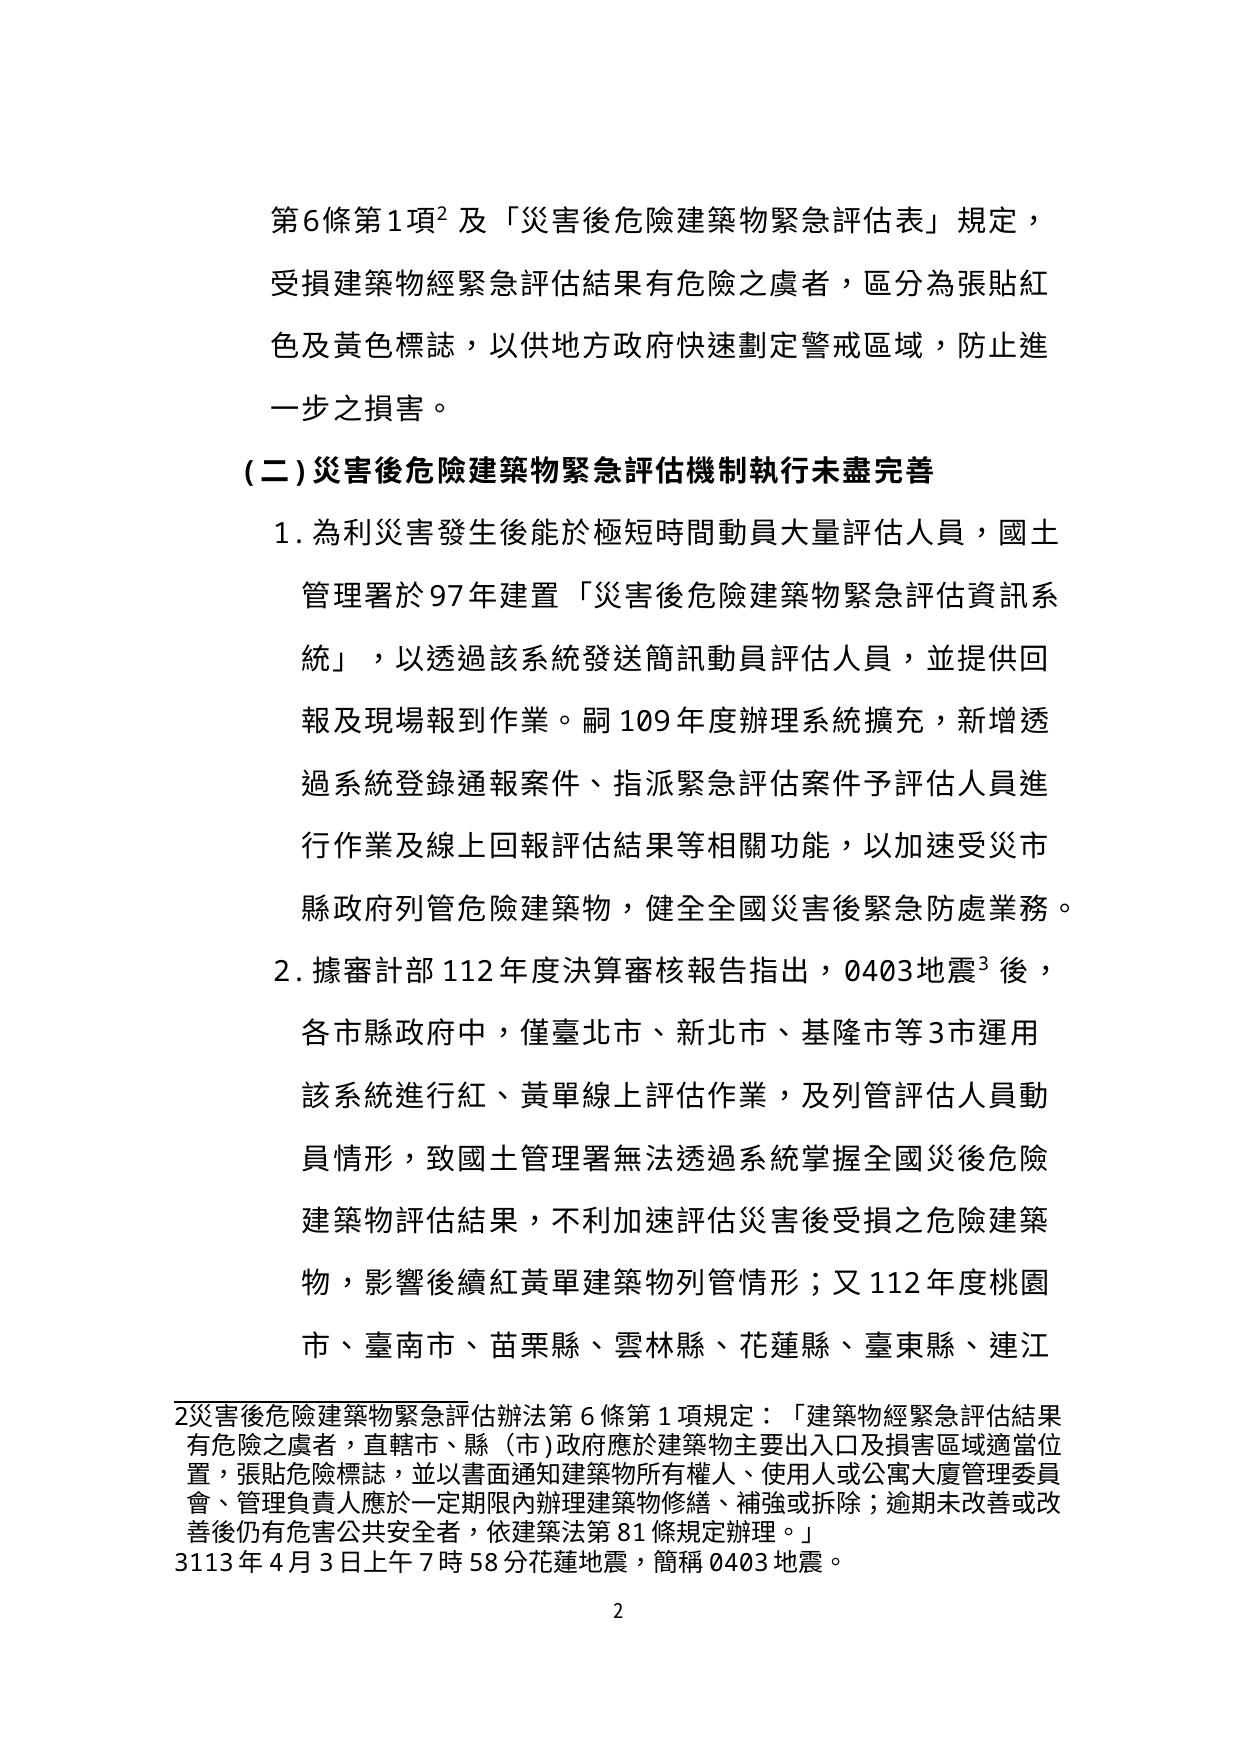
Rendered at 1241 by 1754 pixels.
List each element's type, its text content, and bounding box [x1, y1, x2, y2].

text 災害後危險建築物緊急評估辦法第6條第1項規定：「建築物經緊急評估結果有危險之虞者，直轄市、縣（市)政府應於建築物主要出入口及損害區域適當位置，張貼危險標誌，並以書面通知建築物所有權人、使用人或公寓大廈管理委員會、管理負責人應於一定期限內辦理建築物修繕、補強或拆除；逾期未改善或改善後仍有危害公共安全者，依建築法第81條規定辦理。」 [174, 1402, 1063, 1548]
text 113年4月3日上午7時58分花蓮地震，簡稱0403地震。 [174, 1548, 1063, 1577]
text (二)災害後危險建築物緊急評估機制執行未盡完善 [234, 427, 1061, 490]
text 2.據審計部112年度決算審核報告指出，0403地震後，各市縣政府中，僅臺北市、新北市、基隆市等3市運用該系統進行紅、黃單線上評估作業，及列管評估人員動員情形，致國土管理署無法透過系統掌握全國災後危險建築物評估結果，不利加速評估災害後受損之危險建築物，影響後續紅黃單建築物列管情形；又112年度桃園市、臺南市、苗栗縣、雲林縣、花蓮縣、臺東縣、連江 [264, 927, 1061, 1365]
text 因震災、水災及風災等恐對建築物產生損壞，為避免震後餘震等情形造成二次災害，依災害防救法第27條第1項及第4項規定，各級政府應依權責實施危險建築物之緊急評估，其中內政部負責有關災害後危險建築物緊急評估機制建立、推動、協調及督導；地方政府則負責轄區之災害後危險建築物緊急評估工作之執行，檢討更新緊急評估人員名冊、資料庫並辦理組訓、演練，整備緊急評估所需物資、裝備等。復依「災害後危險建築物緊急評估辦法」第6條第1項及「災害後危險建築物緊急評估表」規定，受損建築物經緊急評估結果有危險之虞者，區分為張貼紅色及黃色標誌，以供地方政府快速劃定警戒區域，防止進一步之損害。 [264, 177, 1061, 427]
text 1.為利災害發生後能於極短時間動員大量評估人員，國土管理署於97年建置「災害後危險建築物緊急評估資訊系統」，以透過該系統發送簡訊動員評估人員，並提供回報及現場報到作業。嗣109年度辦理系統擴充，新增透過系統登錄通報案件、指派緊急評估案件予評估人員進行作業及線上回報評估結果等相關功能，以加速受災市縣政府列管危險建築物，健全全國災害後緊急防處業務。 [264, 490, 1061, 927]
